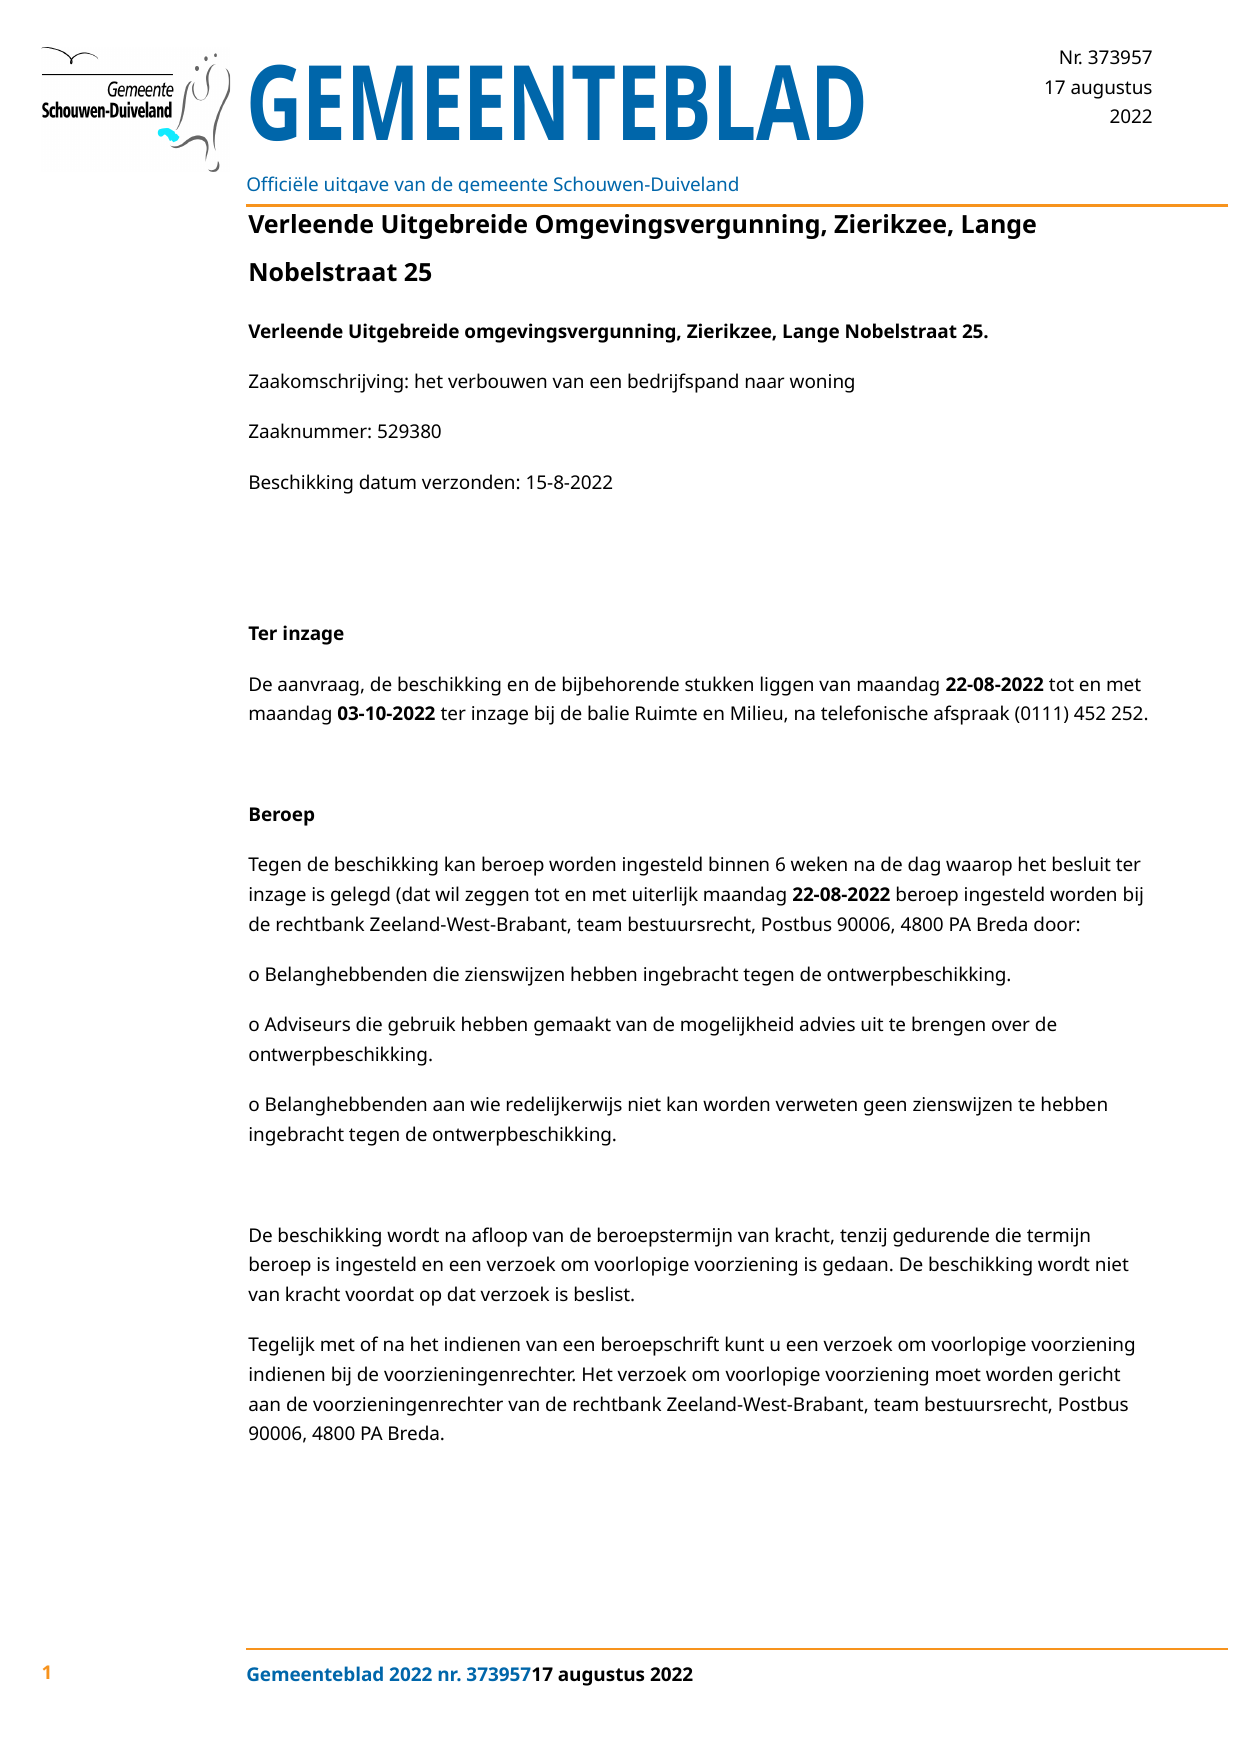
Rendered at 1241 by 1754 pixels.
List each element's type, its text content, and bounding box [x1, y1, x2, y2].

text Beroep [248, 801, 1152, 827]
text Tegen de beschikking kan beroep worden ingesteld binnen 6 weken na de dag waarop het besluit ter inzage is gelegd (dat wil zeggen tot en met uiterlijk maandag 22-08-2022 beroep ingesteld worden bij de rechtbank Zeeland-West-Brabant, team bestuursrecht, Postbus 90006, 4800 PA Breda door: [248, 852, 1152, 937]
picture [41, 47, 231, 172]
text De aanvraag, de beschikking en de bijbehorende stukken liggen van maandag 22-08-2022 tot en met maandag 03-10-2022 ter inzage bij de balie Ruimte en Milieu, na telefonische afspraak (0111) 452 252. [248, 671, 1152, 726]
text o Adviseurs die gebruik hebben gemaakt van de mogelijkheid advies uit te brengen over de ontwerpbeschikking. [248, 1012, 1152, 1067]
text Zaaknummer: 529380 [248, 419, 1152, 444]
text Ter inzage [248, 620, 1152, 646]
text o Belanghebbenden die zienswijzen hebben ingebracht tegen de ontwerpbeschikking. [248, 961, 1152, 987]
text Verleende Uitgebreide Omgevingsvergunning, Zierikzee, Lange Nobelstraat 25 [248, 207, 1152, 288]
text Tegelijk met of na het indienen van een beroepschrift kunt u een verzoek om voorlopige voorziening indienen bij de voorzieningenrechter. Het verzoek om voorlopige voorziening moet worden gericht aan de voorzieningenrechter van de rechtbank Zeeland-West-Brabant, team bestuursrecht, Postbus 90006, 4800 PA Breda. [248, 1332, 1152, 1446]
text Beschikking datum verzonden: 15-8-2022 [248, 469, 1152, 495]
text Verleende Uitgebreide omgevingsvergunning, Zierikzee, Lange Nobelstraat 25. [248, 318, 1152, 344]
text Zaakomschrijving: het verbouwen van een bedrijfspand naar woning [248, 368, 1152, 394]
text o Belanghebbenden aan wie redelijkerwijs niet kan worden verweten geen zienswijzen te hebben ingebracht tegen de ontwerpbeschikking. [248, 1092, 1152, 1147]
text De beschikking wordt na afloop van de beroepstermijn van kracht, tenzij gedurende die termijn beroep is ingesteld en een verzoek om voorlopige voorziening is gedaan. De beschikking wordt niet van kracht voordat op dat verzoek is beslist. [248, 1222, 1152, 1307]
